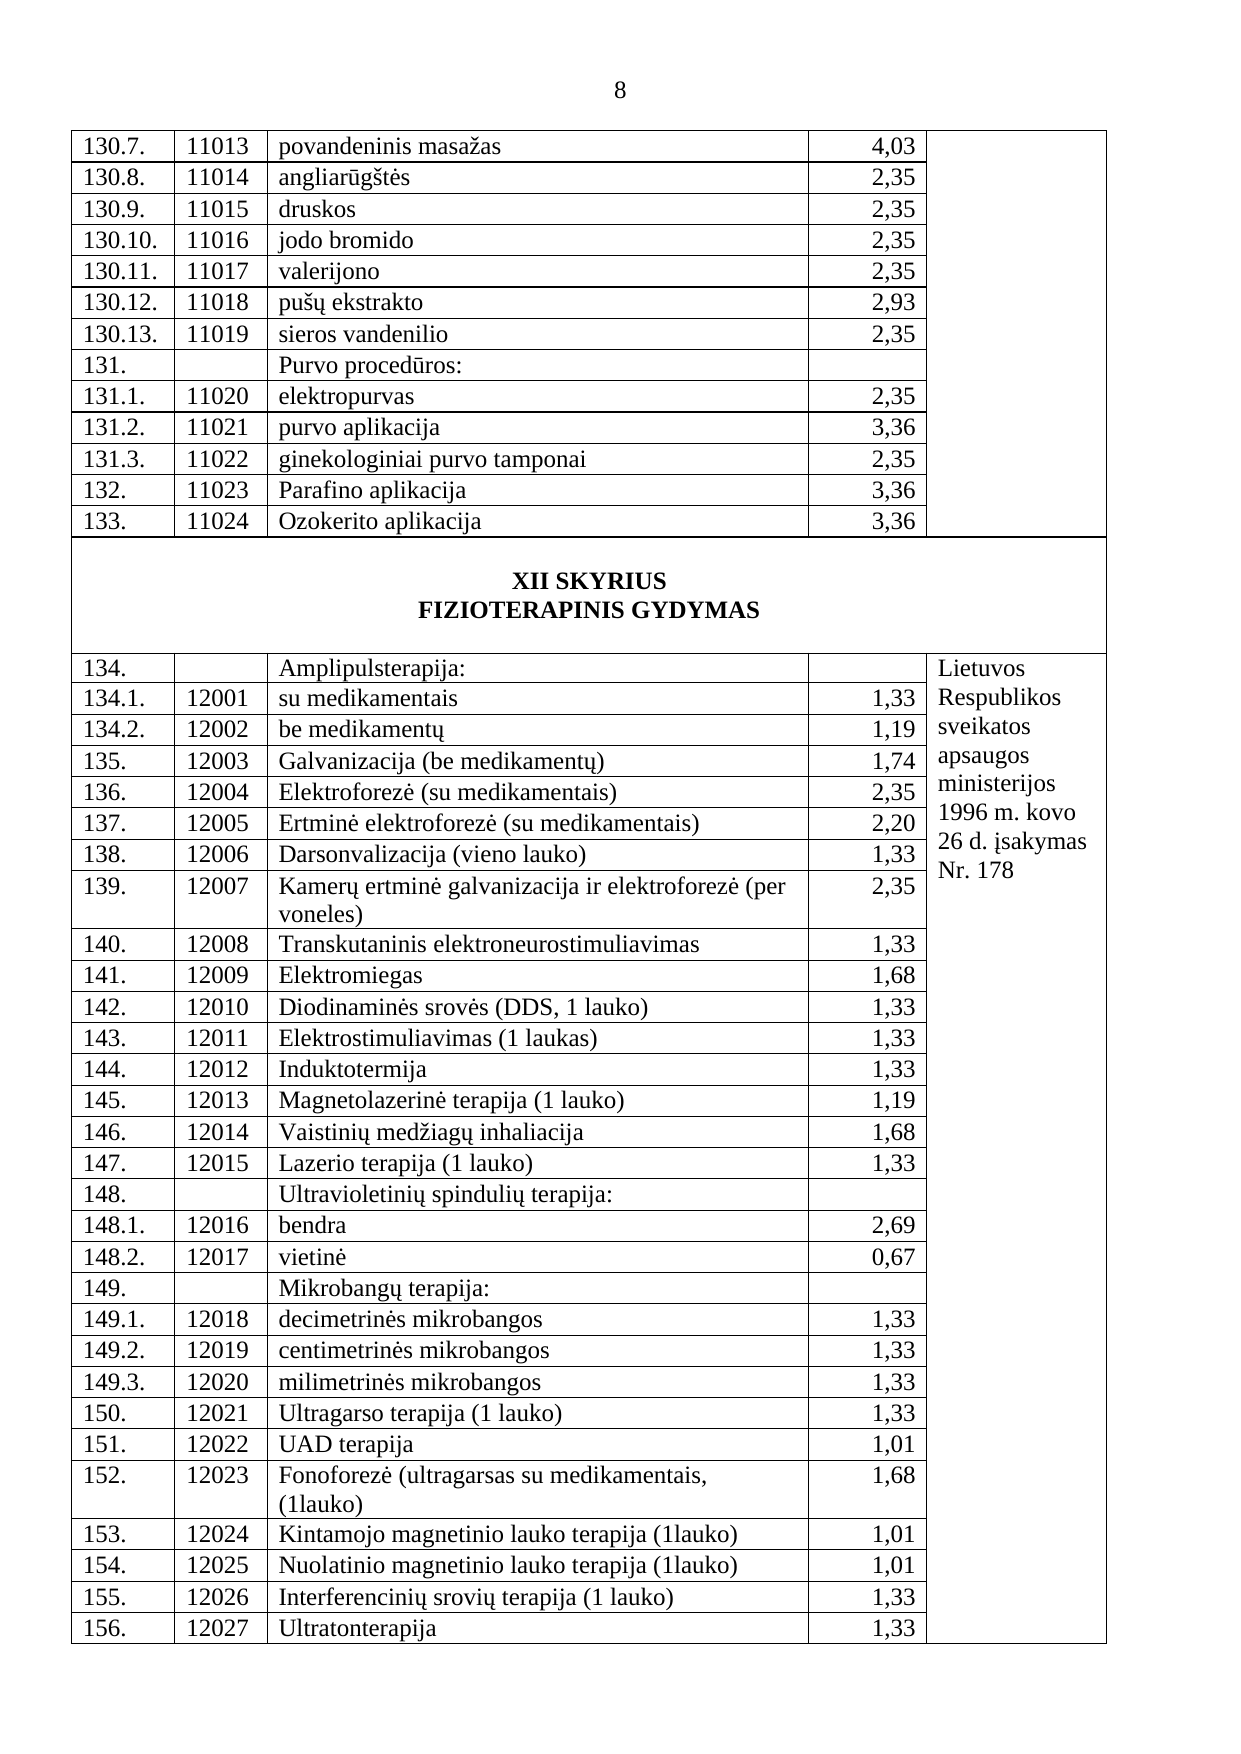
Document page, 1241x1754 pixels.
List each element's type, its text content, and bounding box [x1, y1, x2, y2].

table_cell 1,33 [809, 1304, 926, 1334]
table_cell ginekologiniai purvo tamponai [268, 444, 808, 474]
table_cell [1107, 928, 1120, 959]
table_cell [175, 350, 267, 380]
table_cell [1107, 193, 1120, 224]
table_cell [1107, 1241, 1120, 1272]
table_cell [809, 654, 926, 682]
table_cell 1,33 [809, 1582, 926, 1612]
table_cell pušų ekstrakto [268, 288, 808, 318]
table_cell vietinė [268, 1242, 808, 1272]
table_cell 1,33 [809, 840, 926, 870]
table_cell 1,33 [809, 683, 926, 713]
table_cell 1,33 [809, 1613, 926, 1643]
table_cell 12008 [175, 929, 267, 959]
table_cell Nuolatinio magnetinio lauko terapija (1lauko) [268, 1550, 808, 1581]
table_cell 131.3. [72, 444, 174, 474]
table_cell 12009 [175, 961, 267, 991]
table_cell 140. [72, 929, 174, 959]
table_cell 147. [72, 1148, 174, 1178]
table_cell 1,19 [809, 1086, 926, 1116]
table_cell [175, 1273, 267, 1303]
table_cell [809, 1179, 926, 1209]
table_cell 11020 [175, 381, 267, 411]
table_cell 12027 [175, 1613, 267, 1643]
table_cell 12006 [175, 840, 267, 870]
table_cell Diodinaminės srovės (DDS, 1 lauko) [268, 992, 808, 1022]
table_cell 2,35 [809, 777, 926, 807]
table_cell 12016 [175, 1211, 267, 1241]
table_cell 12003 [175, 746, 267, 776]
table_cell [1107, 839, 1120, 870]
table_cell [1107, 1210, 1120, 1241]
table_cell 12024 [175, 1519, 267, 1549]
table_cell [809, 1273, 926, 1303]
table_cell 12010 [175, 992, 267, 1022]
table_cell 1,01 [809, 1519, 926, 1549]
table_cell Interferencinių srovių terapija (1 lauko) [268, 1582, 808, 1612]
table_cell 12020 [175, 1367, 267, 1397]
table_cell [1107, 682, 1120, 713]
table_cell 136. [72, 777, 174, 807]
table_cell Galvanizacija (be medikamentų) [268, 746, 808, 776]
table_cell 2,35 [809, 381, 926, 411]
table_cell [1107, 870, 1120, 928]
table_cell centimetrinės mikrobangos [268, 1336, 808, 1366]
table_cell Elektroforezė (su medikamentais) [268, 777, 808, 807]
table_cell 1,33 [809, 992, 926, 1022]
table_cell [1107, 443, 1120, 474]
table_cell [1107, 991, 1120, 1022]
table_cell 11023 [175, 475, 267, 505]
table_cell valerijono [268, 256, 808, 286]
table_cell [1107, 960, 1120, 991]
table_cell Purvo procedūros: [268, 350, 808, 380]
table_cell 11014 [175, 163, 267, 193]
table_cell 1,19 [809, 715, 926, 745]
table_cell [1107, 349, 1120, 380]
table_cell Magnetolazerinė terapija (1 lauko) [268, 1086, 808, 1116]
table_cell 12026 [175, 1582, 267, 1612]
table_cell 12013 [175, 1086, 267, 1116]
table_cell 12012 [175, 1054, 267, 1084]
table_cell 12017 [175, 1242, 267, 1272]
table_cell 2,35 [809, 444, 926, 474]
table_cell 1,01 [809, 1550, 926, 1581]
table_cell [1107, 1053, 1120, 1084]
table_cell 1,33 [809, 1336, 926, 1366]
table_cell 130.7. [72, 131, 174, 161]
table_cell 133. [72, 506, 174, 536]
table_cell 2,35 [809, 319, 926, 349]
table_cell 11015 [175, 194, 267, 224]
table_cell 2,20 [809, 808, 926, 838]
table_cell 156. [72, 1613, 174, 1643]
table_cell [1107, 1335, 1120, 1366]
table_cell 153. [72, 1519, 174, 1549]
table_cell [1107, 1022, 1120, 1053]
table_cell 130.10. [72, 225, 174, 255]
table_cell 12004 [175, 777, 267, 807]
table_cell Ozokerito aplikacija [268, 506, 808, 536]
table_cell 130.11. [72, 256, 174, 286]
table_cell 1,68 [809, 961, 926, 991]
table_cell 143. [72, 1023, 174, 1053]
table_cell [927, 131, 1106, 536]
table_cell 144. [72, 1054, 174, 1084]
table_cell 148.1. [72, 1211, 174, 1241]
table_cell 12021 [175, 1398, 267, 1428]
table_cell [1107, 776, 1120, 807]
table_cell Fonoforezė (ultragarsas su medikamentais, (1lauko) [268, 1461, 808, 1518]
table_cell 130.8. [72, 163, 174, 193]
table_cell [1107, 130, 1120, 161]
table_cell 12005 [175, 808, 267, 838]
table_cell [1107, 255, 1120, 286]
table_cell 149.1. [72, 1304, 174, 1334]
table_cell 11019 [175, 319, 267, 349]
table_cell [1107, 653, 1120, 682]
table_cell 1,33 [809, 929, 926, 959]
table_cell 12025 [175, 1550, 267, 1581]
table_cell 138. [72, 840, 174, 870]
table_cell [1107, 1085, 1120, 1116]
table_cell elektropurvas [268, 381, 808, 411]
table_cell 11021 [175, 413, 267, 443]
table_cell [1107, 807, 1120, 838]
table_cell Induktotermija [268, 1054, 808, 1084]
table_cell 11017 [175, 256, 267, 286]
table_cell [1107, 1116, 1120, 1147]
table_cell [1107, 1272, 1120, 1303]
table_cell decimetrinės mikrobangos [268, 1304, 808, 1334]
table_cell Ultratonterapija [268, 1613, 808, 1643]
table_cell [1107, 1612, 1120, 1643]
table_cell Amplipulsterapija: [268, 654, 808, 682]
table_cell 2,35 [809, 225, 926, 255]
table_cell 131. [72, 350, 174, 380]
table_cell 148. [72, 1179, 174, 1209]
table_cell Transkutaninis elektroneurostimuliavimas [268, 929, 808, 959]
table_cell 137. [72, 808, 174, 838]
table_cell Parafino aplikacija [268, 475, 808, 505]
table_cell 2,69 [809, 1211, 926, 1241]
table_cell 12015 [175, 1148, 267, 1178]
table_cell [1107, 1303, 1120, 1334]
table_cell [1107, 1397, 1120, 1428]
table_cell XII SKYRIUS FIZIOTERAPINIS GYDYMAS [72, 538, 1106, 652]
table_cell 12011 [175, 1023, 267, 1053]
table_cell Ertminė elektroforezė (su medikamentais) [268, 808, 808, 838]
table_cell 3,36 [809, 413, 926, 443]
table_cell 1,33 [809, 1054, 926, 1084]
table_cell 152. [72, 1461, 174, 1518]
table_cell 12023 [175, 1461, 267, 1518]
table_cell milimetrinės mikrobangos [268, 1367, 808, 1397]
table_cell Darsonvalizacija (vieno lauko) [268, 840, 808, 870]
table_cell 149. [72, 1273, 174, 1303]
table_cell 145. [72, 1086, 174, 1116]
table_cell [1107, 1147, 1120, 1178]
table_cell [1107, 1460, 1120, 1518]
table_cell Elektrostimuliavimas (1 laukas) [268, 1023, 808, 1053]
table_cell [1107, 745, 1120, 776]
table_cell Elektromiegas [268, 961, 808, 991]
table_cell 11024 [175, 506, 267, 536]
table_cell 12018 [175, 1304, 267, 1334]
table_cell 130.12. [72, 288, 174, 318]
table_cell 1,01 [809, 1429, 926, 1459]
table_cell 146. [72, 1117, 174, 1147]
table_cell 12014 [175, 1117, 267, 1147]
table_cell 154. [72, 1550, 174, 1581]
table_cell 12001 [175, 683, 267, 713]
table_cell 12002 [175, 715, 267, 745]
table_cell Ultragarso terapija (1 lauko) [268, 1398, 808, 1428]
table_cell [1107, 411, 1120, 443]
table_cell 131.1. [72, 381, 174, 411]
table_cell 150. [72, 1398, 174, 1428]
table_cell UAD terapija [268, 1429, 808, 1459]
table_cell [1107, 1366, 1120, 1397]
table_cell Lazerio terapija (1 lauko) [268, 1148, 808, 1178]
table_cell Mikrobangų terapija: [268, 1273, 808, 1303]
table_cell [175, 654, 267, 682]
table_cell 141. [72, 961, 174, 991]
table_cell Ultravioletinių spindulių terapija: [268, 1179, 808, 1209]
table_cell 1,33 [809, 1367, 926, 1397]
table_cell 12019 [175, 1336, 267, 1366]
table_cell 3,36 [809, 475, 926, 505]
table_cell sieros vandenilio [268, 319, 808, 349]
table_cell 132. [72, 475, 174, 505]
table_cell 0,67 [809, 1242, 926, 1272]
table_cell 2,93 [809, 288, 926, 318]
table_cell [809, 350, 926, 380]
table_cell 130.13. [72, 319, 174, 349]
table_cell 149.3. [72, 1367, 174, 1397]
table_cell [1107, 1581, 1120, 1612]
table_cell [1107, 380, 1120, 411]
table_cell [1107, 224, 1120, 255]
table_cell 155. [72, 1582, 174, 1612]
table_cell jodo bromido [268, 225, 808, 255]
table_cell angliarūgštės [268, 163, 808, 193]
table_cell Vaistinių medžiagų inhaliacija [268, 1117, 808, 1147]
table_cell bendra [268, 1211, 808, 1241]
table_cell 11013 [175, 131, 267, 161]
table_cell 11018 [175, 288, 267, 318]
table_cell 11022 [175, 444, 267, 474]
table_cell 1,68 [809, 1117, 926, 1147]
table_cell [1107, 505, 1120, 536]
table_cell 149.2. [72, 1336, 174, 1366]
table_cell 151. [72, 1429, 174, 1459]
table_cell [1107, 1428, 1120, 1459]
table_cell [1107, 1178, 1120, 1209]
table_cell 1,74 [809, 746, 926, 776]
table_cell 1,33 [809, 1023, 926, 1053]
table_cell [1107, 1549, 1120, 1581]
table_cell [1107, 318, 1120, 349]
table_cell povandeninis masažas [268, 131, 808, 161]
table_cell 2,35 [809, 163, 926, 193]
table_cell 3,36 [809, 506, 926, 536]
table_cell Kamerų ertminė galvanizacija ir elektroforezė (per voneles) [268, 871, 808, 928]
table_cell [1107, 286, 1120, 318]
table_cell 130.9. [72, 194, 174, 224]
table_cell 2,35 [809, 256, 926, 286]
table_cell 1,33 [809, 1398, 926, 1428]
table_cell 139. [72, 871, 174, 928]
table_cell 2,35 [809, 871, 926, 928]
table_cell 1,68 [809, 1461, 926, 1518]
table_cell 148.2. [72, 1242, 174, 1272]
table_cell 134.1. [72, 683, 174, 713]
table_cell 131.2. [72, 413, 174, 443]
table_cell 142. [72, 992, 174, 1022]
table_cell [1107, 474, 1120, 505]
table_cell [1107, 536, 1120, 652]
table_cell 2,35 [809, 194, 926, 224]
table_cell su medikamentais [268, 683, 808, 713]
table_cell [1107, 714, 1120, 745]
table_cell [175, 1179, 267, 1209]
table_cell 135. [72, 746, 174, 776]
table_cell 1,33 [809, 1148, 926, 1178]
table_cell 134. [72, 654, 174, 682]
table_cell 4,03 [809, 131, 926, 161]
table_cell druskos [268, 194, 808, 224]
table_cell 12022 [175, 1429, 267, 1459]
table_cell 12007 [175, 871, 267, 928]
table_cell Kintamojo magnetinio lauko terapija (1lauko) [268, 1519, 808, 1549]
table_cell 134.2. [72, 715, 174, 745]
table_cell Lietuvos Respublikos sveikatos apsaugos ministerijos 1996 m. kovo 26 d. įsakymas Nr. 178 [927, 654, 1106, 1643]
table_cell purvo aplikacija [268, 413, 808, 443]
table_cell [1107, 161, 1120, 193]
table_cell be medikamentų [268, 715, 808, 745]
table_cell [1107, 1518, 1120, 1549]
table_cell 11016 [175, 225, 267, 255]
